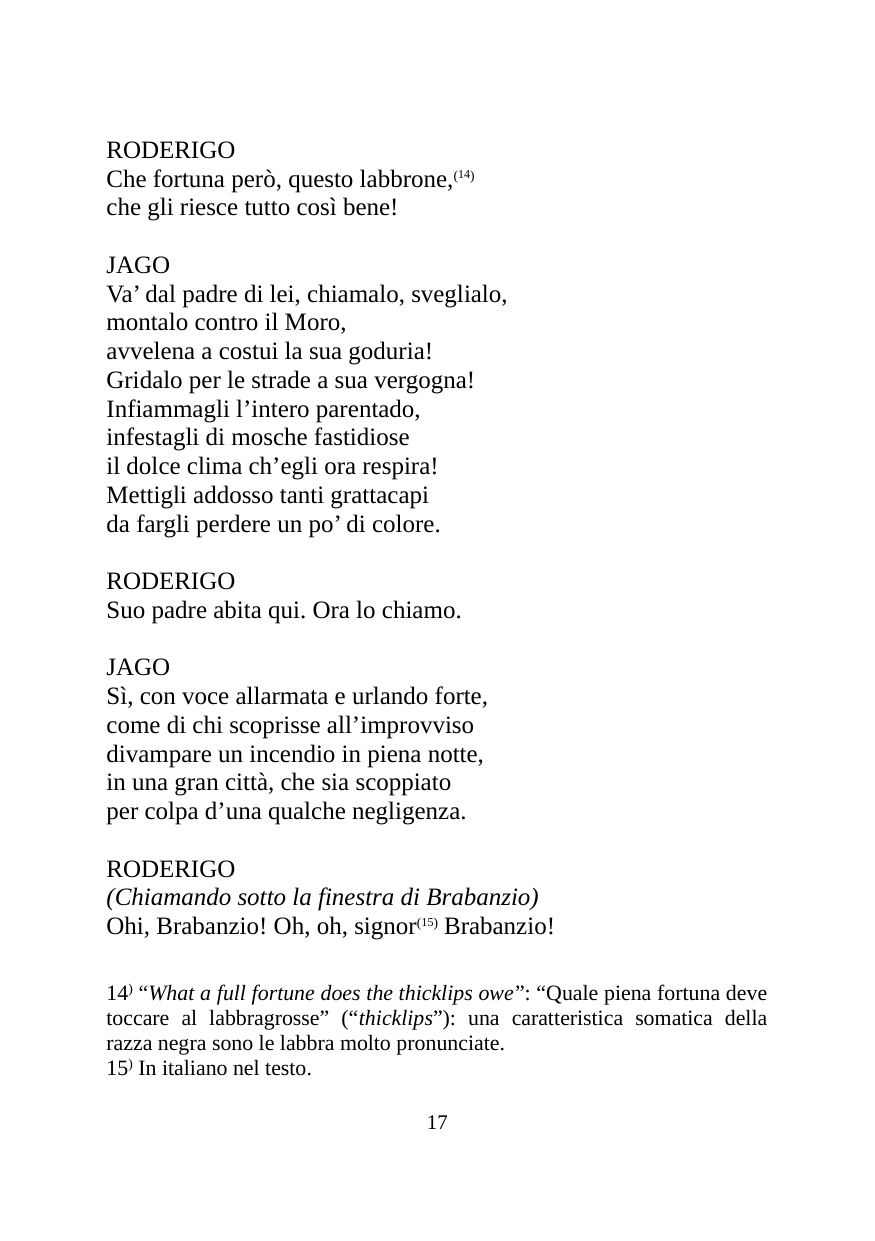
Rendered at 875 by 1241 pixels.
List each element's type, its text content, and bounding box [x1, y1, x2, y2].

text ) In italiano nel testo. [106, 1055, 768, 1080]
text divampare un incendio in piena notte, [106, 739, 768, 767]
text da fargli perdere un po’ di colore. [106, 509, 768, 537]
text Ohi, Brabanzio! Oh, oh, signor() Brabanzio! [106, 911, 768, 940]
text per colpa d’una qualche negligenza. [106, 796, 768, 825]
text JAGO Va’ dal padre di lei, chiamalo, sveglialo, [106, 250, 768, 307]
text RODERIGO Suo padre abita qui. Ora lo chiamo. [106, 566, 768, 624]
text ) “What a full fortune does the thicklips owe”: “Quale piena fortuna deve toccare al labbragrosse” (“thicklips”): una caratteristica somatica della razza negra sono le labbra molto pronunciate. [106, 979, 768, 1055]
text Mettigli addosso tanti grattacapi [106, 480, 768, 509]
text RODERIGO Che fortuna però, questo labbrone,() [106, 135, 768, 192]
text montalo contro il Moro, [106, 307, 768, 336]
text avvelena a costui la sua goduria! [106, 336, 768, 365]
text Infiammagli l’intero parentado, [106, 394, 768, 422]
text che gli riesce tutto così bene! [106, 192, 768, 221]
text in una gran città, che sia scoppiato [106, 767, 768, 796]
text JAGO Sì, con voce allarmata e urlando forte, [106, 652, 768, 710]
text Gridalo per le strade a sua vergogna! [106, 365, 768, 394]
text infestagli di mosche fastidiose [106, 422, 768, 451]
text il dolce clima ch’egli ora respira! [106, 451, 768, 480]
text RODERIGO (Chiamando sotto la finestra di Brabanzio) [106, 854, 768, 911]
text come di chi scoprisse all’improvviso [106, 710, 768, 739]
